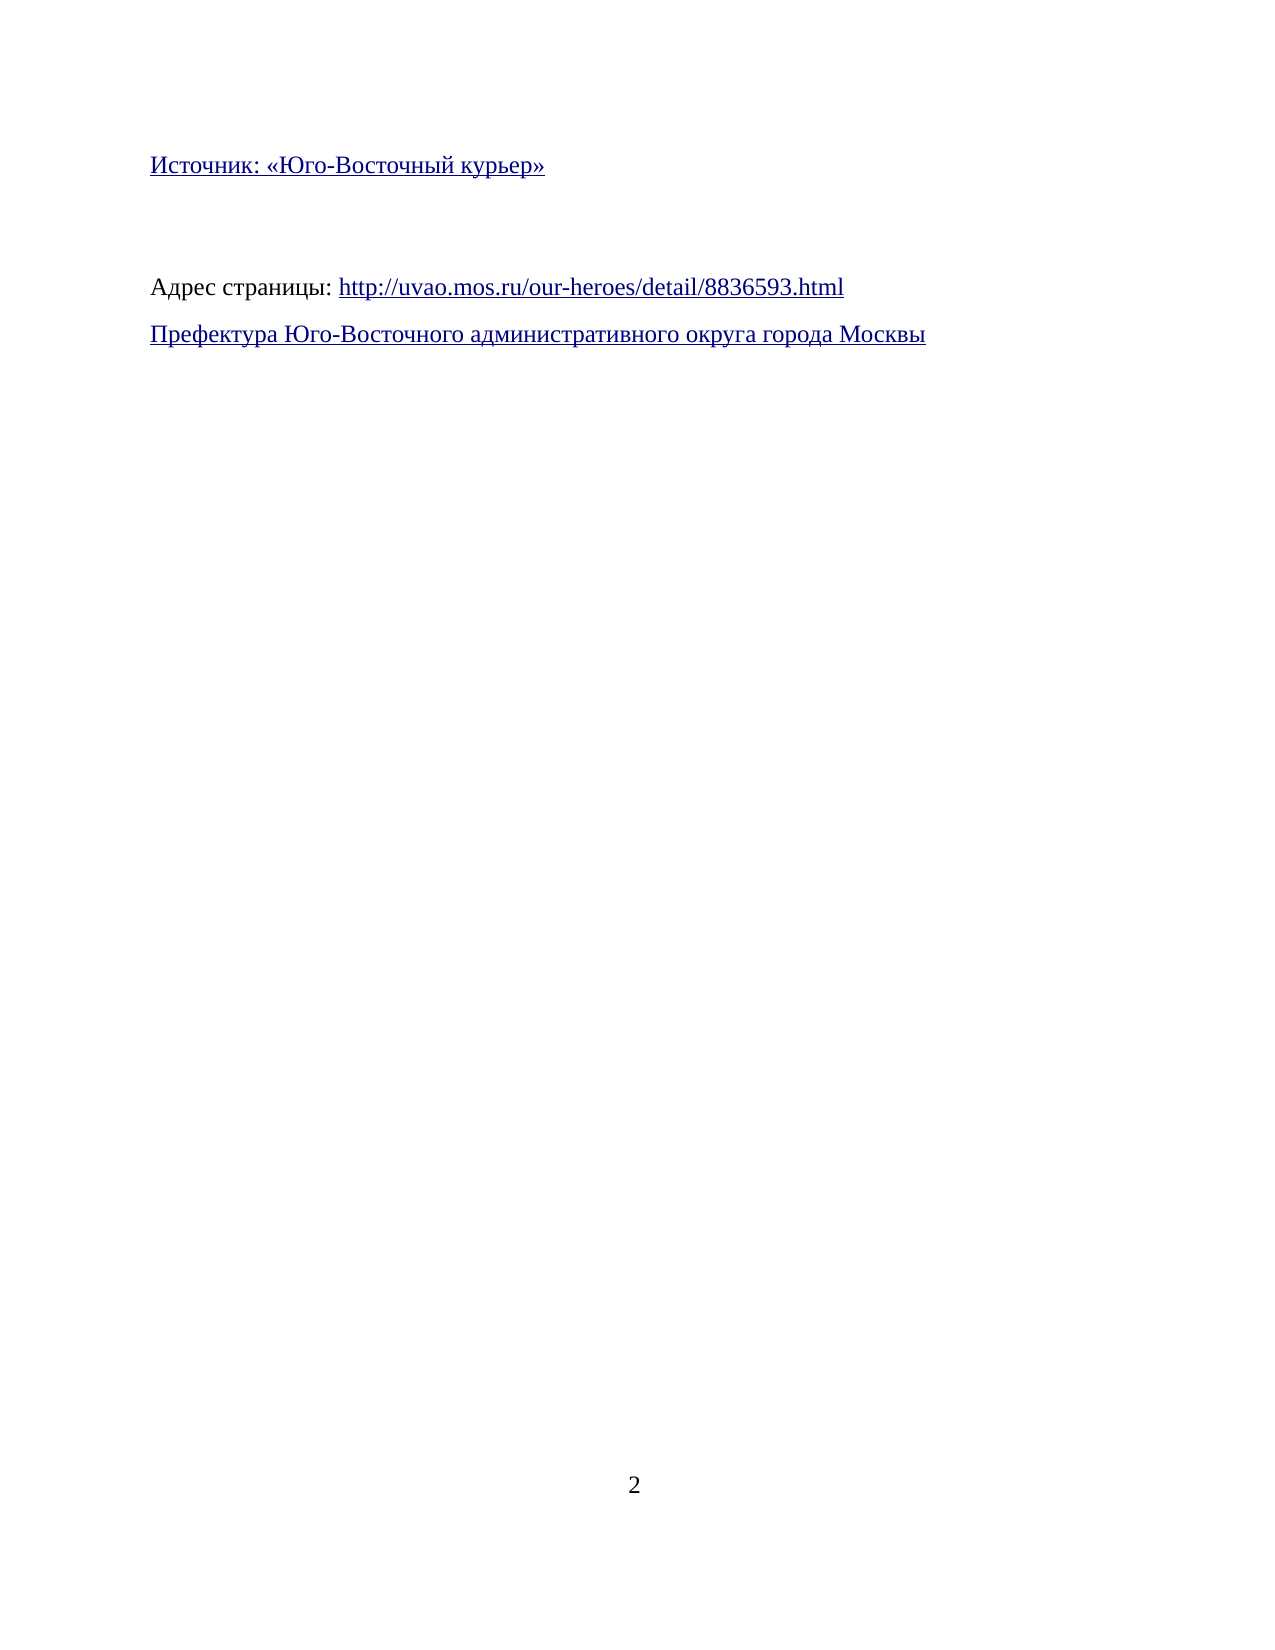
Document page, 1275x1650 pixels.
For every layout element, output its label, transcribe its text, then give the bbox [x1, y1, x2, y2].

text Адрес страницы: http://uvao.mos.ru/our-heroes/detail/8836593.html [150, 272, 1125, 301]
text Источник: «Юго-Восточный курьер» [150, 150, 1125, 179]
text Префектура Юго-Восточного административного округа города Москвы [150, 319, 1125, 347]
